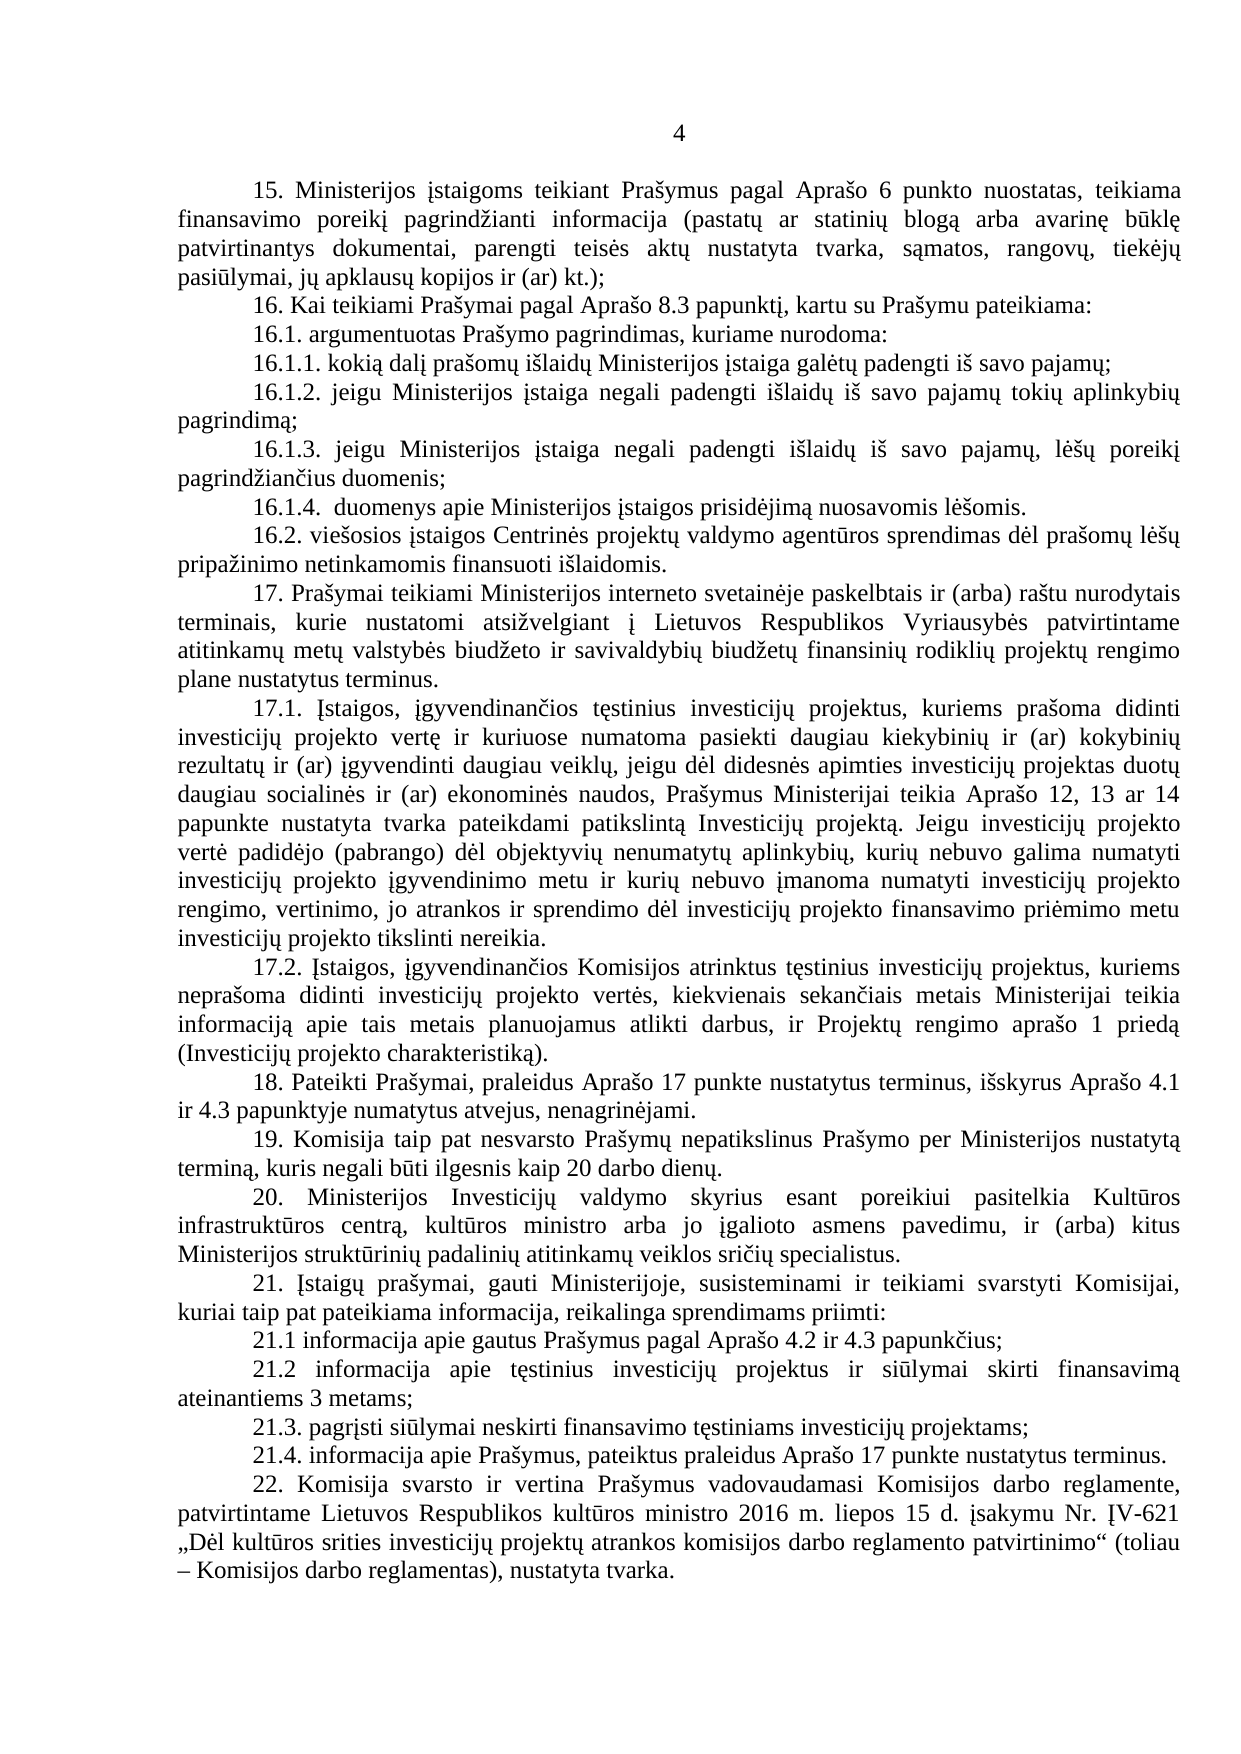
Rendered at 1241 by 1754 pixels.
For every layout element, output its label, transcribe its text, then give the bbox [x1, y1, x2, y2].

text 21.4. informacija apie Prašymus, pateiktus praleidus Aprašo 17 punkte nustatytus terminus. [177, 1441, 1181, 1469]
text 16.2. viešosios įstaigos Centrinės projektų valdymo agentūros sprendimas dėl prašomų lėšų pripažinimo netinkamomis finansuoti išlaidomis. [177, 521, 1181, 578]
text 16.1. argumentuotas Prašymo pagrindimas, kuriame nurodoma: [177, 319, 1181, 348]
text 22. Komisija svarsto ir vertina Prašymus vadovaudamasi Komisijos darbo reglamente, patvirtintame Lietuvos Respublikos kultūros ministro 2016 m. liepos 15 d. įsakymu Nr. ĮV-621 „Dėl kultūros srities investicijų projektų atrankos komisijos darbo reglamento patvirtinimo“ (toliau – Komisijos darbo reglamentas), nustatyta tvarka. [177, 1469, 1181, 1584]
text 17. Prašymai teikiami Ministerijos interneto svetainėje paskelbtais ir (arba) raštu nurodytais terminais, kurie nustatomi atsižvelgiant į Lietuvos Respublikos Vyriausybės patvirtintame atitinkamų metų valstybės biudžeto ir savivaldybių biudžetų finansinių rodiklių projektų rengimo plane nustatytus terminus. [177, 578, 1181, 693]
text 17.1. Įstaigos, įgyvendinančios tęstinius investicijų projektus, kuriems prašoma didinti investicijų projekto vertę ir kuriuose numatoma pasiekti daugiau kiekybinių ir (ar) kokybinių rezultatų ir (ar) įgyvendinti daugiau veiklų, jeigu dėl didesnės apimties investicijų projektas duotų daugiau socialinės ir (ar) ekonominės naudos, Prašymus Ministerijai teikia Aprašo 12, 13 ar 14 papunkte nustatyta tvarka pateikdami patikslintą Investicijų projektą. Jeigu investicijų projekto vertė padidėjo (pabrango) dėl objektyvių nenumatytų aplinkybių, kurių nebuvo galima numatyti investicijų projekto įgyvendinimo metu ir kurių nebuvo įmanoma numatyti investicijų projekto rengimo, vertinimo, jo atrankos ir sprendimo dėl investicijų projekto finansavimo priėmimo metu investicijų projekto tikslinti nereikia. [177, 693, 1181, 952]
text 21.2 informacija apie tęstinius investicijų projektus ir siūlymai skirti finansavimą ateinantiems 3 metams; [177, 1354, 1181, 1412]
text 17.2. Įstaigos, įgyvendinančios Komisijos atrinktus tęstinius investicijų projektus, kuriems neprašoma didinti investicijų projekto vertės, kiekvienais sekančiais metais Ministerijai teikia informaciją apie tais metais planuojamus atlikti darbus, ir Projektų rengimo aprašo 1 priedą (Investicijų projekto charakteristiką). [177, 952, 1181, 1067]
text 21. Įstaigų prašymai, gauti Ministerijoje, susisteminami ir teikiami svarstyti Komisijai, kuriai taip pat pateikiama informacija, reikalinga sprendimams priimti: [177, 1268, 1181, 1326]
text 15. Ministerijos įstaigoms teikiant Prašymus pagal Aprašo 6 punkto nuostatas, teikiama finansavimo poreikį pagrindžianti informacija (pastatų ar statinių blogą arba avarinę būklę patvirtinantys dokumentai, parengti teisės aktų nustatyta tvarka, sąmatos, rangovų, tiekėjų pasiūlymai, jų apklausų kopijos ir (ar) kt.); [177, 176, 1181, 291]
text 20. Ministerijos Investicijų valdymo skyrius esant poreikiui pasitelkia Kultūros infrastruktūros centrą, kultūros ministro arba jo įgalioto asmens pavedimu, ir (arba) kitus Ministerijos struktūrinių padalinių atitinkamų veiklos sričių specialistus. [177, 1182, 1181, 1268]
text 19. Komisija taip pat nesvarsto Prašymų nepatikslinus Prašymo per Ministerijos nustatytą terminą, kuris negali būti ilgesnis kaip 20 darbo dienų. [177, 1124, 1181, 1182]
text 16.1.4. duomenys apie Ministerijos įstaigos prisidėjimą nuosavomis lėšomis. [177, 492, 1181, 521]
text 16.1.1. kokią dalį prašomų išlaidų Ministerijos įstaiga galėtų padengti iš savo pajamų; [177, 348, 1181, 377]
text 21.3. pagrįsti siūlymai neskirti finansavimo tęstiniams investicijų projektams; [177, 1412, 1181, 1441]
text 16.1.3. jeigu Ministerijos įstaiga negali padengti išlaidų iš savo pajamų, lėšų poreikį pagrindžiančius duomenis; [177, 434, 1181, 492]
text 16. Kai teikiami Prašymai pagal Aprašo 8.3 papunktį, kartu su Prašymu pateikiama: [177, 291, 1181, 319]
text 21.1 informacija apie gautus Prašymus pagal Aprašo 4.2 ir 4.3 papunkčius; [177, 1326, 1181, 1354]
text 18. Pateikti Prašymai, praleidus Aprašo 17 punkte nustatytus terminus, išskyrus Aprašo 4.1 ir 4.3 papunktyje numatytus atvejus, nenagrinėjami. [177, 1067, 1181, 1124]
text 16.1.2. jeigu Ministerijos įstaiga negali padengti išlaidų iš savo pajamų tokių aplinkybių pagrindimą; [177, 377, 1181, 434]
